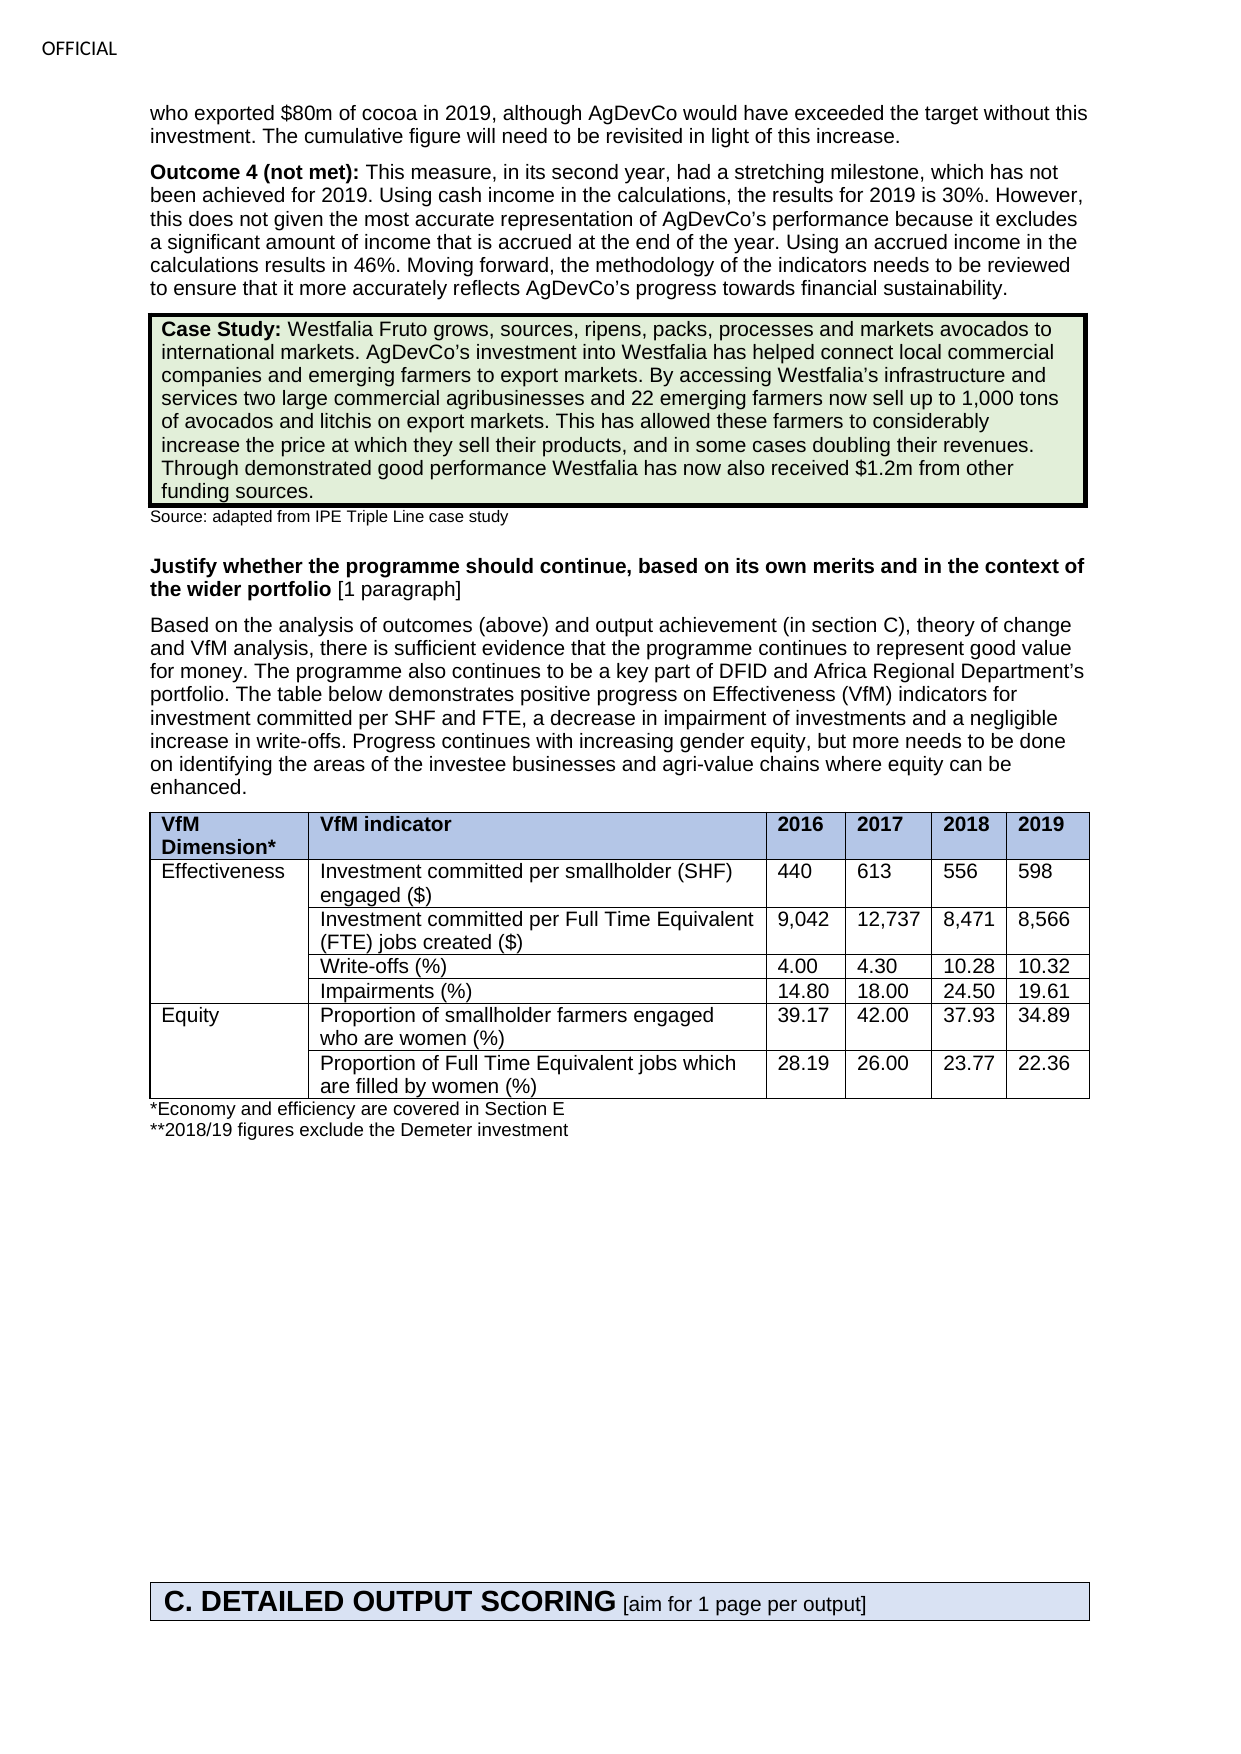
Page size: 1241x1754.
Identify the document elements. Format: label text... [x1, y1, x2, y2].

table_cell 4.00 [767, 955, 845, 978]
text Outcome 4 (not met): This measure, in its second year, had a stretching milestone, which has not been achieved for 2019. Using cash income in the calculations, the results for 2019 is 30%. However, this does not given the most accurate representation of AgDevCo’s performance because it excludes a significant amount of income that is accrued at the end of the year. Using an accrued income in the calculations results in 46%. Moving forward, the methodology of the indicators needs to be reviewed to ensure that it more accurately reflects AgDevCo’s progress towards financial sustainability. [150, 161, 1090, 300]
table_header 2018 [932, 813, 1006, 859]
table_header 2019 [1007, 813, 1089, 859]
table_cell 42.00 [846, 1004, 931, 1050]
table_cell Effectiveness [151, 860, 308, 1003]
table_cell 22.36 [1007, 1051, 1089, 1098]
table_cell 10.32 [1007, 955, 1089, 978]
table_cell 24.50 [932, 979, 1006, 1003]
table_cell 8,566 [1007, 908, 1089, 954]
text *Economy and efficiency are covered in Section E [150, 1099, 1090, 1119]
table_header 2016 [767, 813, 845, 859]
table_cell Proportion of smallholder farmers engaged who are women (%) [309, 1004, 766, 1050]
table_cell 28.19 [767, 1051, 845, 1098]
subtitle C. DETAILED OUTPUT SCORING [aim for 1 page per output] [151, 1583, 1089, 1620]
table_header 2017 [846, 813, 931, 859]
table_cell 37.93 [932, 1004, 1006, 1050]
table_cell 556 [932, 860, 1006, 907]
table_cell 598 [1007, 860, 1089, 907]
text who exported $80m of cocoa in 2019, although AgDevCo would have exceeded the target without this investment. The cumulative figure will need to be revisited in light of this increase. [150, 102, 1090, 148]
table_cell 8,471 [932, 908, 1006, 954]
table_header VfM indicator [309, 813, 766, 859]
table_cell 18.00 [846, 979, 931, 1003]
table_cell Investment committed per Full Time Equivalent (FTE) jobs created ($) [309, 908, 766, 954]
table_cell Proportion of Full Time Equivalent jobs which are filled by women (%) [309, 1051, 766, 1098]
table_cell 4.30 [846, 955, 931, 978]
table_cell Equity [151, 1004, 308, 1098]
text Based on the analysis of outcomes (above) and output achievement (in section C), theory of change and VfM analysis, there is sufficient evidence that the programme continues to represent good value for money. The programme also continues to be a key part of DFID and Africa Regional Department’s portfolio. The table below demonstrates positive progress on Effectiveness (VfM) indicators for investment committed per SHF and FTE, a decrease in impairment of investments and a negligible increase in write-offs. Progress continues with increasing gender equity, but more needs to be done on identifying the areas of the investee businesses and agri-value chains where equity can be enhanced. [150, 613, 1090, 799]
table_cell Impairments (%) [309, 979, 766, 1003]
text Source: adapted from IPE Triple Line case study [150, 508, 1090, 526]
table_header VfM Dimension* [151, 813, 308, 859]
table_cell 440 [767, 860, 845, 907]
text Justify whether the programme should continue, based on its own merits and in the context of the wider portfolio [1 paragraph] [150, 554, 1090, 601]
table_cell 12,737 [846, 908, 931, 954]
table_cell Write-offs (%) [309, 955, 766, 978]
table_cell 23.77 [932, 1051, 1006, 1098]
table_cell 39.17 [767, 1004, 845, 1050]
table_header Case Study: Westfalia Fruto grows, sources, ripens, packs, processes and markets avocados to international markets. AgDevCo’s investment into Westfalia has helped connect local commercial companies and emerging farmers to export markets. By accessing Westfalia’s infrastructure and services two large commercial agribusinesses and 22 emerging farmers now sell up to 1,000 tons of avocados and litchis on export markets. This has allowed these farmers to considerably increase the price at which they sell their products, and in some cases doubling their revenues. Through demonstrated good performance Westfalia has now also received $1.2m from other funding sources. [152, 317, 1083, 503]
table_cell 10.28 [932, 955, 1006, 978]
table_cell Investment committed per smallholder (SHF) engaged ($) [309, 860, 766, 907]
table_cell 9,042 [767, 908, 845, 954]
table_cell 14.80 [767, 979, 845, 1003]
table_cell 19.61 [1007, 979, 1089, 1003]
table_cell 26.00 [846, 1051, 931, 1098]
table_cell 34.89 [1007, 1004, 1089, 1050]
text **2018/19 figures exclude the Demeter investment [150, 1119, 1090, 1141]
table_cell 613 [846, 860, 931, 907]
